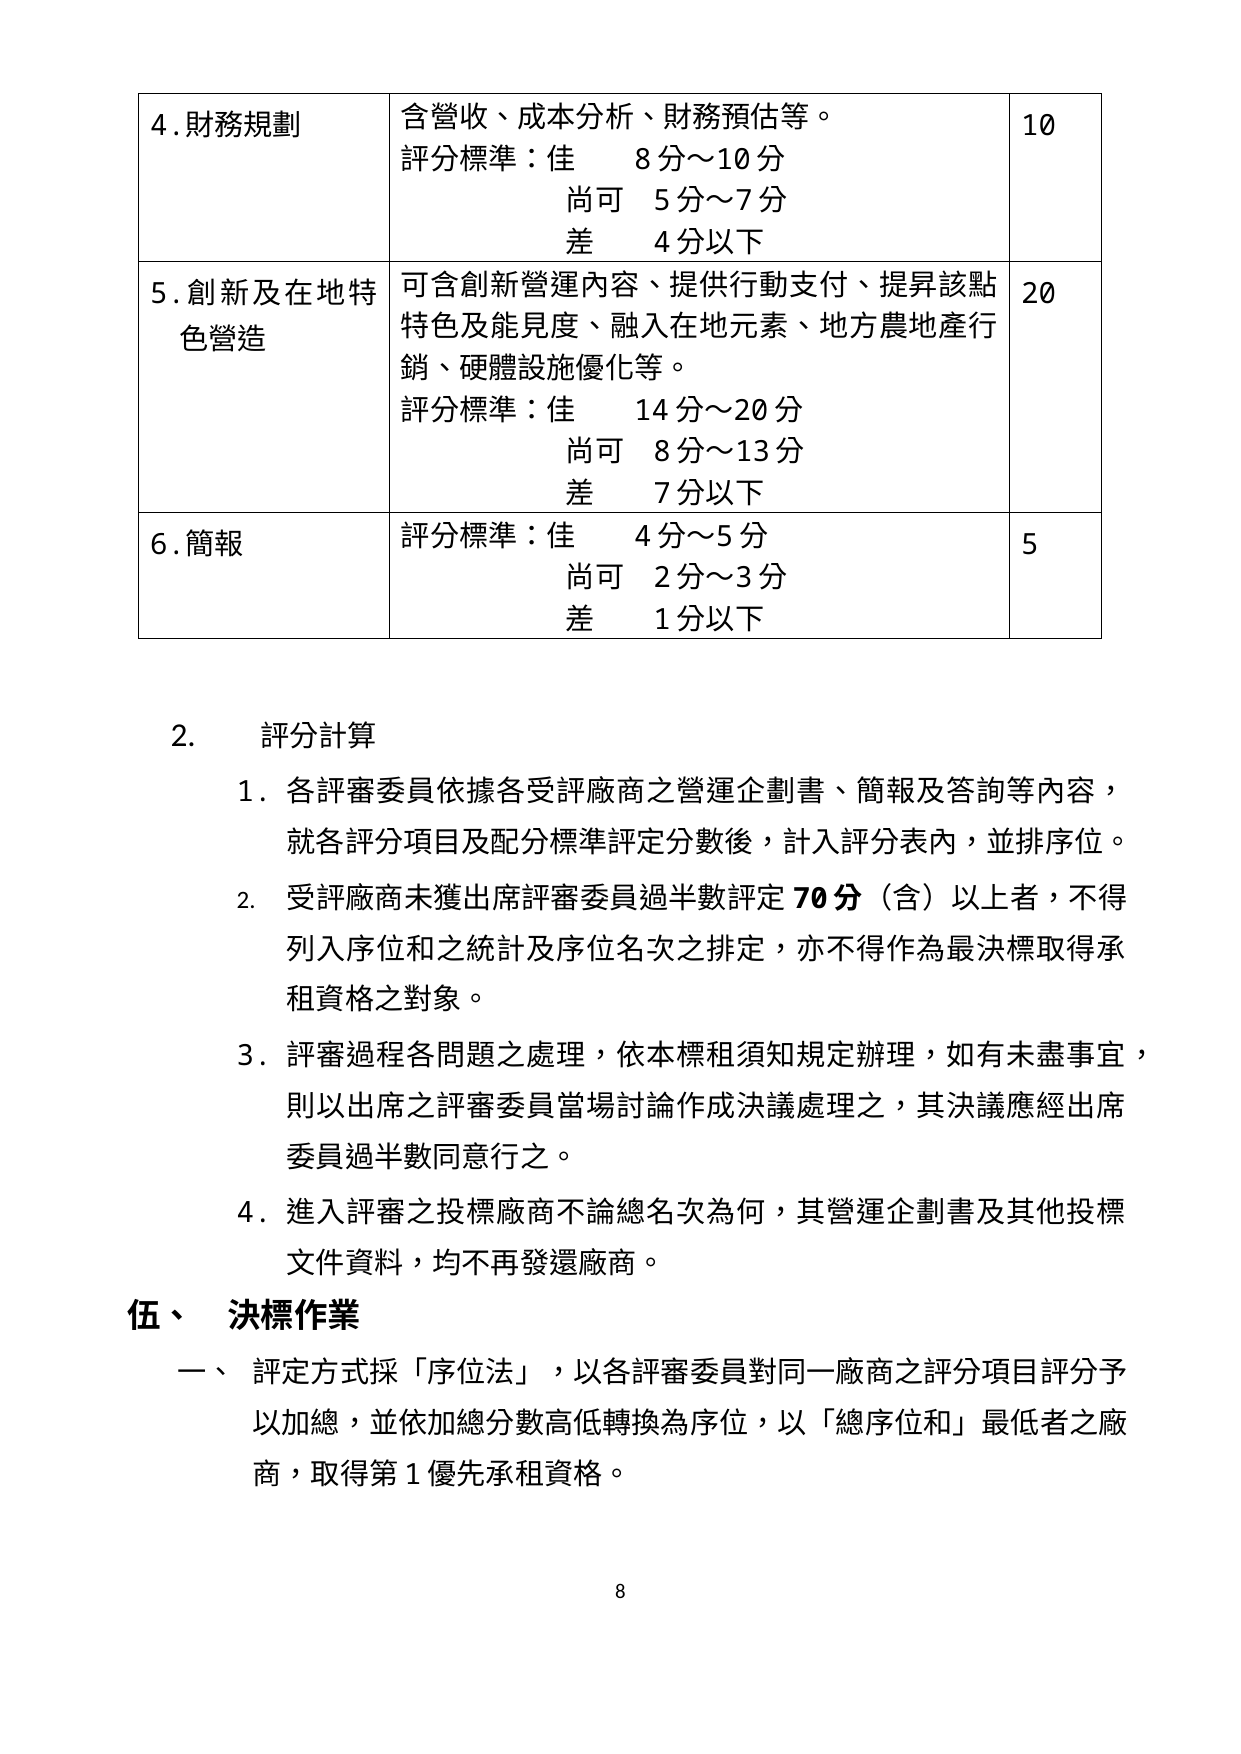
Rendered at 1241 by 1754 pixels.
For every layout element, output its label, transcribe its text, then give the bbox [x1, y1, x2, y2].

list 受評廠商未獲出席評審委員過半數評定70分（含）以上者，不得列入序位和之統計及序位名次之排定，亦不得作為最決標取得承租資格之對象。 [236, 874, 1128, 1018]
table_header 含營收、成本分析、財務預估等。 評分標準：佳 8分～10分 尚可 5分～7分 差 4分以下 [390, 94, 1009, 261]
list 各評審委員依據各受評廠商之營運企劃書、簡報及答詢等內容，就各評分項目及配分標準評定分數後，計入評分表內，並排序位。 [236, 768, 1128, 861]
table_cell 6.簡報 [139, 513, 389, 638]
list 決標作業 [127, 1291, 1128, 1336]
list 評分計算 [170, 712, 1128, 754]
table_header 10 [1010, 94, 1101, 261]
table_cell 可含創新營運內容、提供行動支付、提昇該點特色及能見度、融入在地元素、地方農地產行銷、硬體設施優化等。 評分標準：佳 14分～20分 尚可 8分～13分 差 7分以下 [390, 262, 1009, 512]
table_cell 5 [1010, 513, 1101, 638]
table_cell 5.創新及在地特色營造 [139, 262, 389, 512]
list 評定方式採「序位法」，以各評審委員對同一廠商之評分項目評分予以加總，並依加總分數高低轉換為序位，以「總序位和」最低者之廠商，取得第1優先承租資格。 [177, 1349, 1128, 1493]
table_header 4.財務規劃 [139, 94, 389, 261]
list 評審過程各問題之處理，依本標租須知規定辦理，如有未盡事宜，則以出席之評審委員當場討論作成決議處理之，其決議應經出席委員過半數同意行之。 [236, 1032, 1128, 1176]
table_cell 20 [1010, 262, 1101, 512]
list 進入評審之投標廠商不論總名次為何，其營運企劃書及其他投標文件資料，均不再發還廠商。 [236, 1189, 1128, 1282]
table_cell 評分標準：佳 4分～5分 尚可 2分～3分 差 1分以下 [390, 513, 1009, 638]
